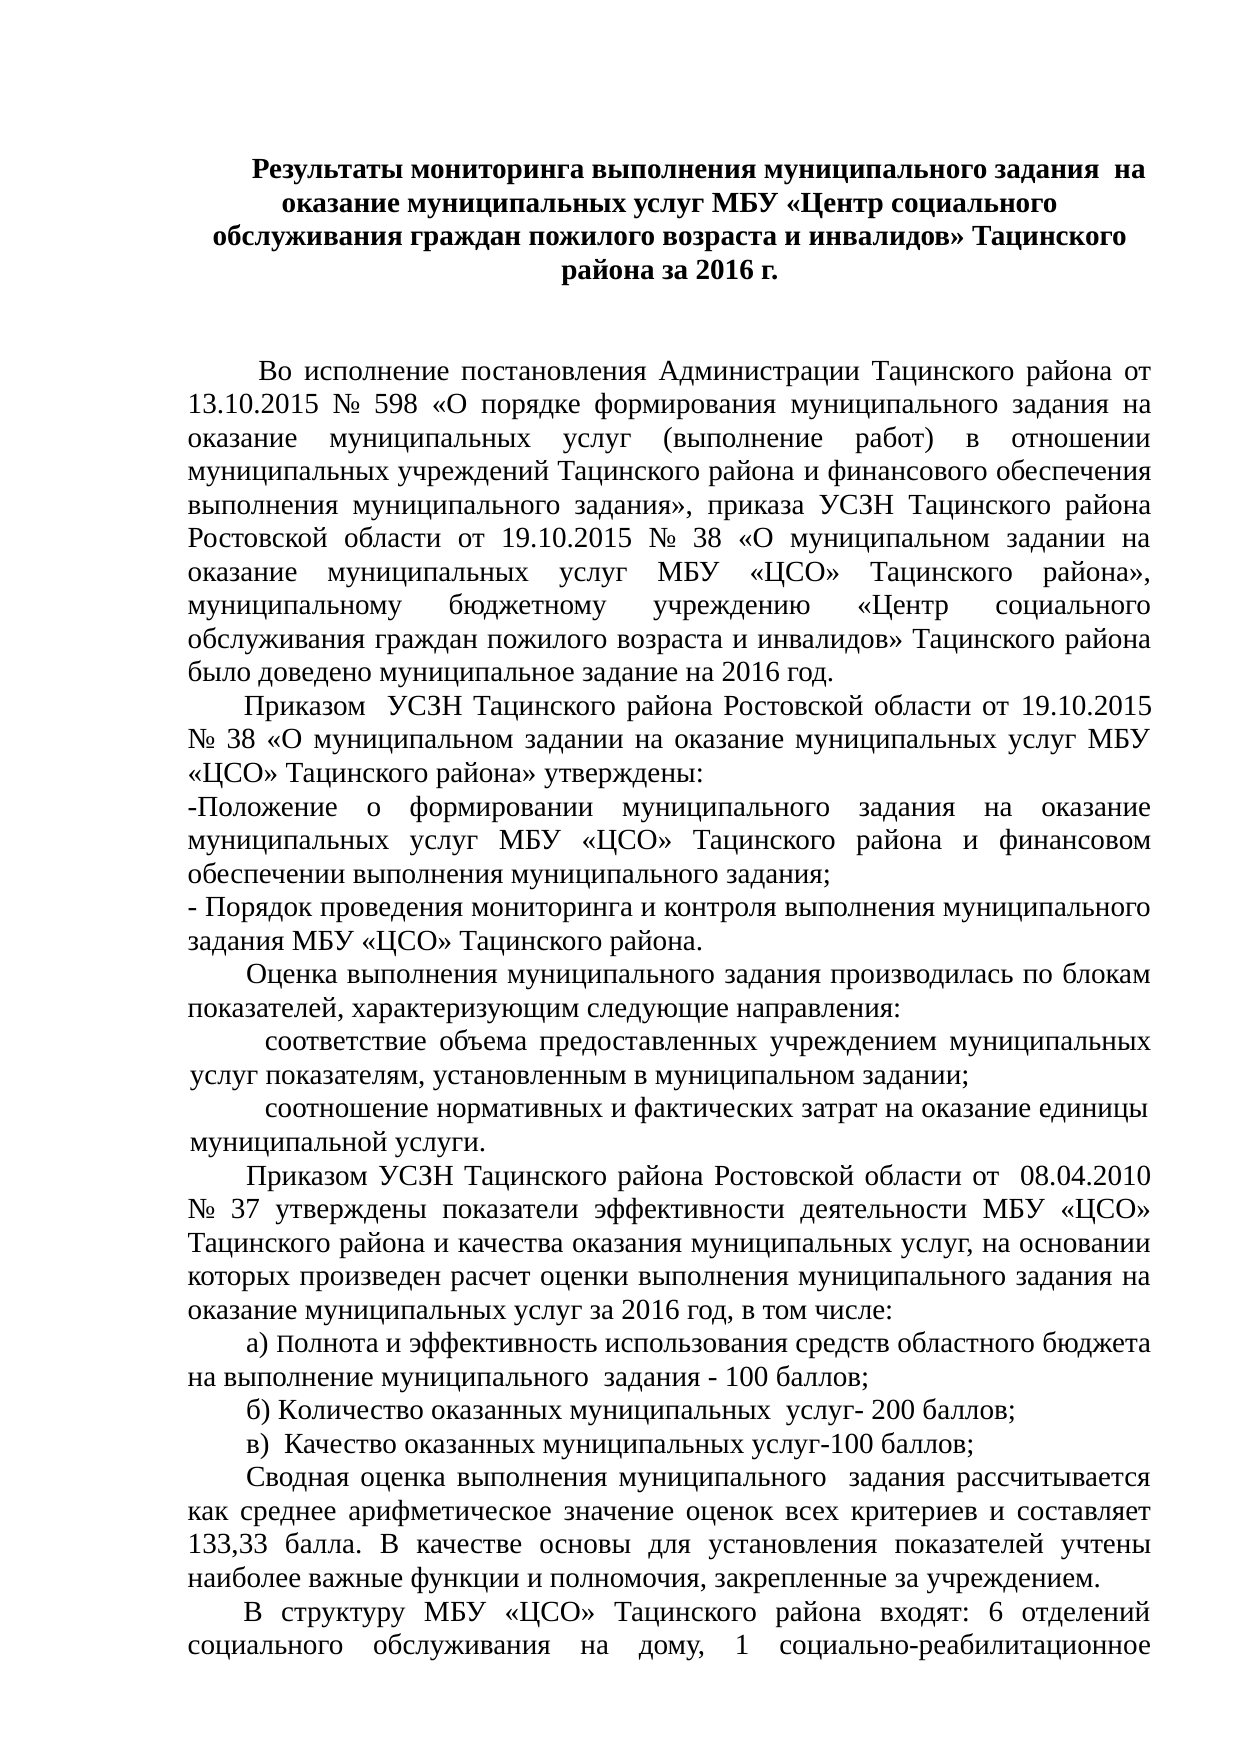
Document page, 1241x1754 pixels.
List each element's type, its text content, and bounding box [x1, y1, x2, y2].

text соответствие объема предоставленных учреждением муниципальных услуг показателям, установленным в муниципальном задании; [189, 1023, 1152, 1091]
text Оценка выполнения муниципального задания производилась по блокам показателей, характеризующим следующие направления: [187, 956, 1152, 1023]
text - Порядок проведения мониторинга и контроля выполнения муниципального задания МБУ «ЦСО» Тацинского района. [187, 889, 1152, 956]
text В структуру МБУ «ЦСО» Тацинского района входят: 6 отделений социального обслуживания на дому, 1 социально-реабилитационное [187, 1594, 1152, 1661]
text Результаты мониторинга выполнения муниципального задания на оказание муниципальных услуг МБУ «Центр социального обслуживания граждан пожилого возраста и инвалидов» Тацинского района за 2016 г. [187, 151, 1152, 286]
text соотношение нормативных и фактических затрат на оказание единицы муниципальной услуги. [189, 1091, 1149, 1158]
text Приказом УСЗН Тацинского района Ростовской области от 08.04.2010 № 37 утверждены показатели эффективности деятельности МБУ «ЦСО» Тацинского района и качества оказания муниципальных услуг, на основании которых произведен расчет оценки выполнения муниципального задания на оказание муниципальных услуг за 2016 год, в том числе: [187, 1158, 1152, 1325]
text Сводная оценка выполнения муниципального задания рассчитывается как среднее арифметическое значение оценок всех критериев и составляет 133,33 балла. В качестве основы для установления показателей учтены наиболее важные функции и полномочия, закрепленные за учреждением. [187, 1459, 1152, 1594]
text Приказом УСЗН Тацинского района Ростовской области от 19.10.2015 № 38 «О муниципальном задании на оказание муниципальных услуг МБУ «ЦСО» Тацинского района» утверждены: [187, 688, 1152, 789]
text а) Полнота и эффективность использования средств областного бюджета на выполнение муниципального задания - 100 баллов; [187, 1325, 1152, 1392]
text -Положение о формировании муниципального задания на оказание муниципальных услуг МБУ «ЦСО» Тацинского района и финансовом обеспечении выполнения муниципального задания; [187, 789, 1152, 889]
text Во исполнение постановления Администрации Тацинского района от 13.10.2015 № 598 «О порядке формирования муниципального задания на оказание муниципальных услуг (выполнение работ) в отношении муниципальных учреждений Тацинского района и финансового обеспечения выполнения муниципального задания», приказа УСЗН Тацинского района Ростовской области от 19.10.2015 № 38 «О муниципальном задании на оказание муниципальных услуг МБУ «ЦСО» Тацинского района», муниципальному бюджетному учреждению «Центр социального обслуживания граждан пожилого возраста и инвалидов» Тацинского района было доведено муниципальное задание на 2016 год. [187, 353, 1152, 688]
text б) Количество оказанных муниципальных услуг- 200 баллов; [187, 1392, 1152, 1426]
text в) Качество оказанных муниципальных услуг-100 баллов; [187, 1426, 1152, 1459]
